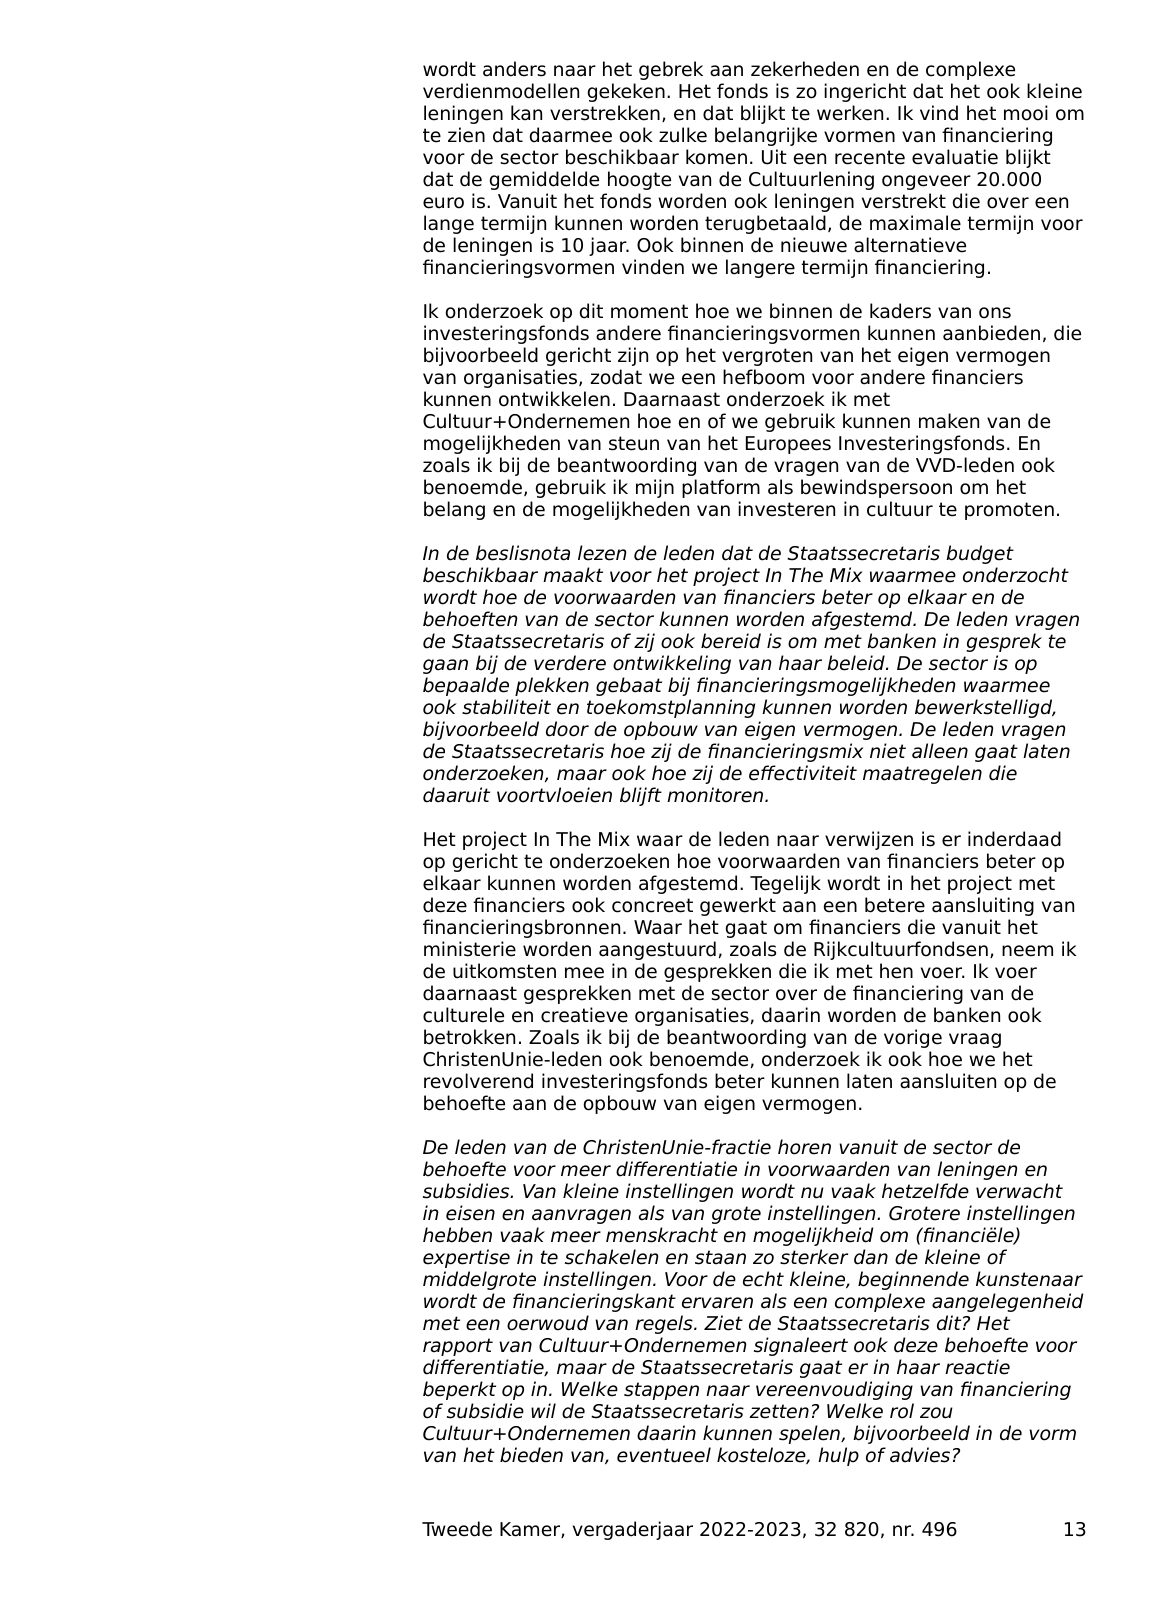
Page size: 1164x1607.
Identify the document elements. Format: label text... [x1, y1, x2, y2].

text Ik onderzoek op dit moment hoe we binnen de kaders van ons investeringsfonds andere financieringsvormen kunnen aanbieden, die bijvoorbeeld gericht zijn op het vergroten van het eigen vermogen van organisaties, zodat we een hefboom voor andere financiers kunnen ontwikkelen. Daarnaast onderzoek ik met Cultuur+Ondernemen hoe en of we gebruik kunnen maken van de mogelijkheden van steun van het Europees Investeringsfonds. En zoals ik bij de beantwoording van de vragen van de VVD-leden ook benoemde, gebruik ik mijn platform als bewindspersoon om het belang en de mogelijkheden van investeren in cultuur te promoten. [422, 301, 1087, 521]
text Het project In The Mix waar de leden naar verwijzen is er inderdaad op gericht te onderzoeken hoe voorwaarden van financiers beter op elkaar kunnen worden afgestemd. Tegelijk wordt in het project met deze financiers ook concreet gewerkt aan een betere aansluiting van financieringsbronnen. Waar het gaat om financiers die vanuit het ministerie worden aangestuurd, zoals de Rijkcultuurfondsen, neem ik de uitkomsten mee in de gesprekken die ik met hen voer. Ik voer daarnaast gesprekken met de sector over de financiering van de culturele en creatieve organisaties, daarin worden de banken ook betrokken. Zoals ik bij de beantwoording van de vorige vraag ChristenUnie-leden ook benoemde, onderzoek ik ook hoe we het revolverend investeringsfonds beter kunnen laten aansluiten op de behoefte aan de opbouw van eigen vermogen. [422, 829, 1087, 1115]
text De leden van de ChristenUnie-fractie horen vanuit de sector de behoefte voor meer differentiatie in voorwaarden van leningen en subsidies. Van kleine instellingen wordt nu vaak hetzelfde verwacht in eisen en aanvragen als van grote instellingen. Grotere instellingen hebben vaak meer menskracht en mogelijkheid om (financiële) expertise in te schakelen en staan zo sterker dan de kleine of middelgrote instellingen. Voor de echt kleine, beginnende kunstenaar wordt de financieringskant ervaren als een complexe aangelegenheid met een oerwoud van regels. Ziet de Staatssecretaris dit? Het rapport van Cultuur+Ondernemen signaleert ook deze behoefte voor differentiatie, maar de Staatssecretaris gaat er in haar reactie beperkt op in. Welke stappen naar vereenvoudiging van financiering of subsidie wil de Staatssecretaris zetten? Welke rol zou Cultuur+Ondernemen daarin kunnen spelen, bijvoorbeeld in de vorm van het bieden van, eventueel kosteloze, hulp of advies? [422, 1137, 1087, 1467]
text wordt anders naar het gebrek aan zekerheden en de complexe verdienmodellen gekeken. Het fonds is zo ingericht dat het ook kleine leningen kan verstrekken, en dat blijkt te werken. Ik vind het mooi om te zien dat daarmee ook zulke belangrijke vormen van financiering voor de sector beschikbaar komen. Uit een recente evaluatie blijkt dat de gemiddelde hoogte van de Cultuurlening ongeveer 20.000 euro is. Vanuit het fonds worden ook leningen verstrekt die over een lange termijn kunnen worden terugbetaald, de maximale termijn voor de leningen is 10 jaar. Ook binnen de nieuwe alternatieve financieringsvormen vinden we langere termijn financiering. [422, 59, 1087, 279]
text In de beslisnota lezen de leden dat de Staatssecretaris budget beschikbaar maakt voor het project In The Mix waarmee onderzocht wordt hoe de voorwaarden van financiers beter op elkaar en de behoeften van de sector kunnen worden afgestemd. De leden vragen de Staatssecretaris of zij ook bereid is om met banken in gesprek te gaan bij de verdere ontwikkeling van haar beleid. De sector is op bepaalde plekken gebaat bij financieringsmogelijkheden waarmee ook stabiliteit en toekomstplanning kunnen worden bewerkstelligd, bijvoorbeeld door de opbouw van eigen vermogen. De leden vragen de Staatssecretaris hoe zij de financieringsmix niet alleen gaat laten onderzoeken, maar ook hoe zij de effectiviteit maatregelen die daaruit voortvloeien blijft monitoren. [422, 543, 1087, 807]
